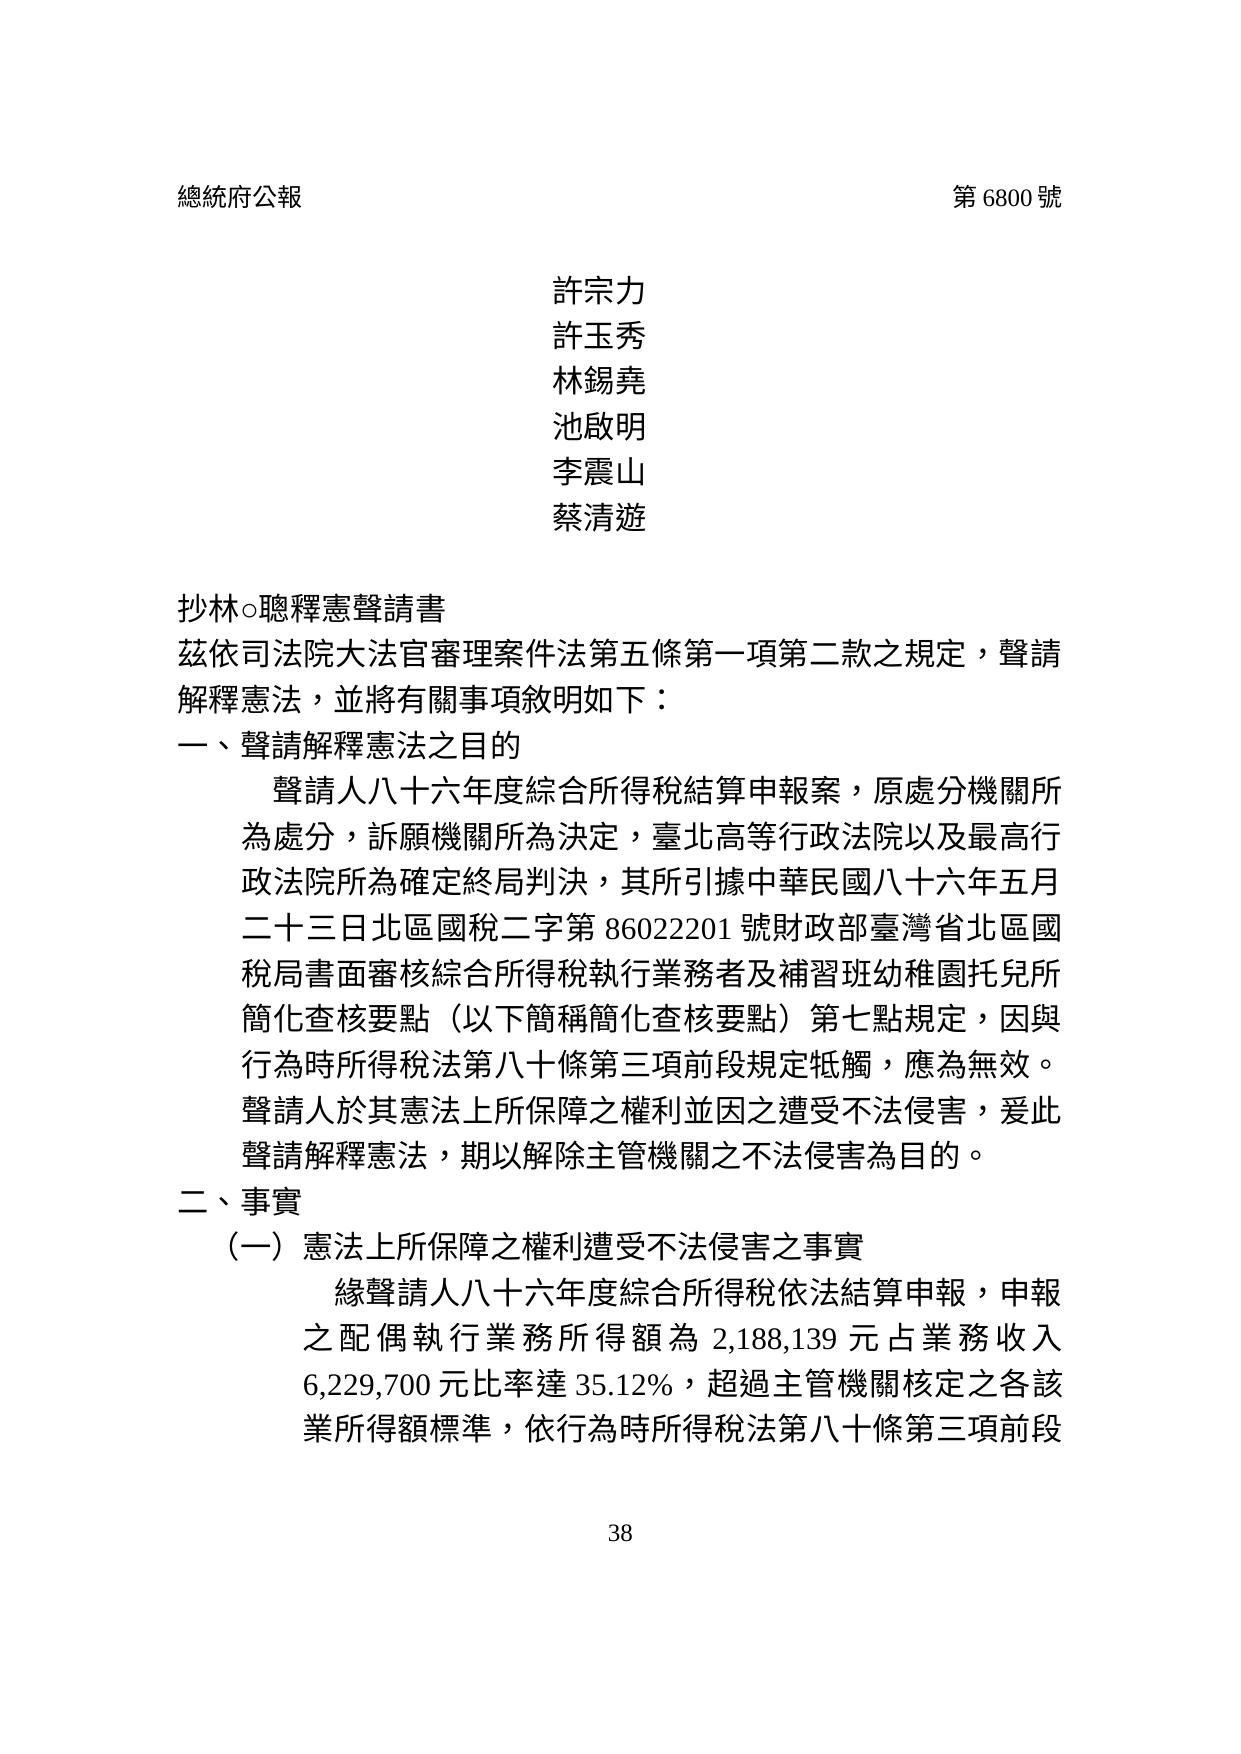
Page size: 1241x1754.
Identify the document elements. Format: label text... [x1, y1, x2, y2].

text 李震山 [177, 447, 1063, 493]
text 一、聲請解釋憲法之目的 [177, 721, 1063, 766]
text 林錫堯 [177, 357, 1063, 402]
text 許宗力 [177, 266, 1063, 311]
text 二、事實 [177, 1177, 1063, 1222]
text （一）憲法上所保障之權利遭受不法侵害之事實 [177, 1222, 1063, 1268]
text 池啟明 [177, 402, 1063, 447]
text 聲請人八十六年度綜合所得稅結算申報案，原處分機關所為處分，訴願機關所為決定，臺北高等行政法院以及最高行政法院所為確定終局判決，其所引據中華民國八十六年五月二十三日北區國稅二字第86022201號財政部臺灣省北區國稅局書面審核綜合所得稅執行業務者及補習班幼稚園托兒所簡化查核要點（以下簡稱簡化查核要點）第七點規定，因與行為時所得稅法第八十條第三項前段規定牴觸，應為無效。聲請人於其憲法上所保障之權利並因之遭受不法侵害，爰此聲請解釋憲法，期以解除主管機關之不法侵害為目的。 [241, 766, 1063, 1177]
text 緣聲請人八十六年度綜合所得稅依法結算申報，申報之配偶執行業務所得額為2,188,139元占業務收入6,229,700元比率達35.12%，超過主管機關核定之各該業所得額標準，依行為時所得稅法第八十條第三項前段規定，主管機關於八十七年七月二十四日核准依申報之執行業務所得核定，嗣後原處分機關竟於八十八年二月二十四日再依「簡化查核要點」規定進行抽查重行核定執行業務所得額為4,432,190元，並據以課徵綜合所得稅，訴願決定亦適用與原處分相同之「簡化查核要點」為駁回之決定。臺北高等行政法院之確定終局判決則直接引據「稅捐稽徵法第二十八條、第二十一條」、「所得稅法第十四條第一項第二類、第八十三條第一項、第二項、第一百條及同法施行細則十三條第二項及第三項」及「行政法院（現改制為最高行政法院）五十八年判字第三一號判例」並適用上揭行政命令「簡化查核要點」作為所持見解而為駁回之判決。據上敘明，原處分及訴願決定以及行政法院之判決所引據適用之相關規定等，除「簡化查核要點」為行政命令外，餘皆為所得稅法第八十條第三項後段「如不及前項規定標準者，應再個別調查核定之。」等實地查帳規定與本案不相關涉。是「簡化查核要點」屬內部規定，且與所得稅法第八十條第三項前段及憲法第十九條規定牴觸，應為無效，其適用牴觸憲法及法律之行政命令課徵稅捐，顯已不法侵害聲請人憲法第十九條、第十五條所保障「人民有依法納稅之義務」及「人民之財產權應予保障」之權利。 [303, 1268, 1063, 1450]
text 抄林○聰釋憲聲請書 [177, 584, 1063, 629]
text 許玉秀 [177, 311, 1063, 357]
text 茲依司法院大法官審理案件法第五條第一項第二款之規定，聲請解釋憲法，並將有關事項敘明如下： [177, 629, 1063, 721]
text 蔡清遊 [177, 493, 1063, 538]
